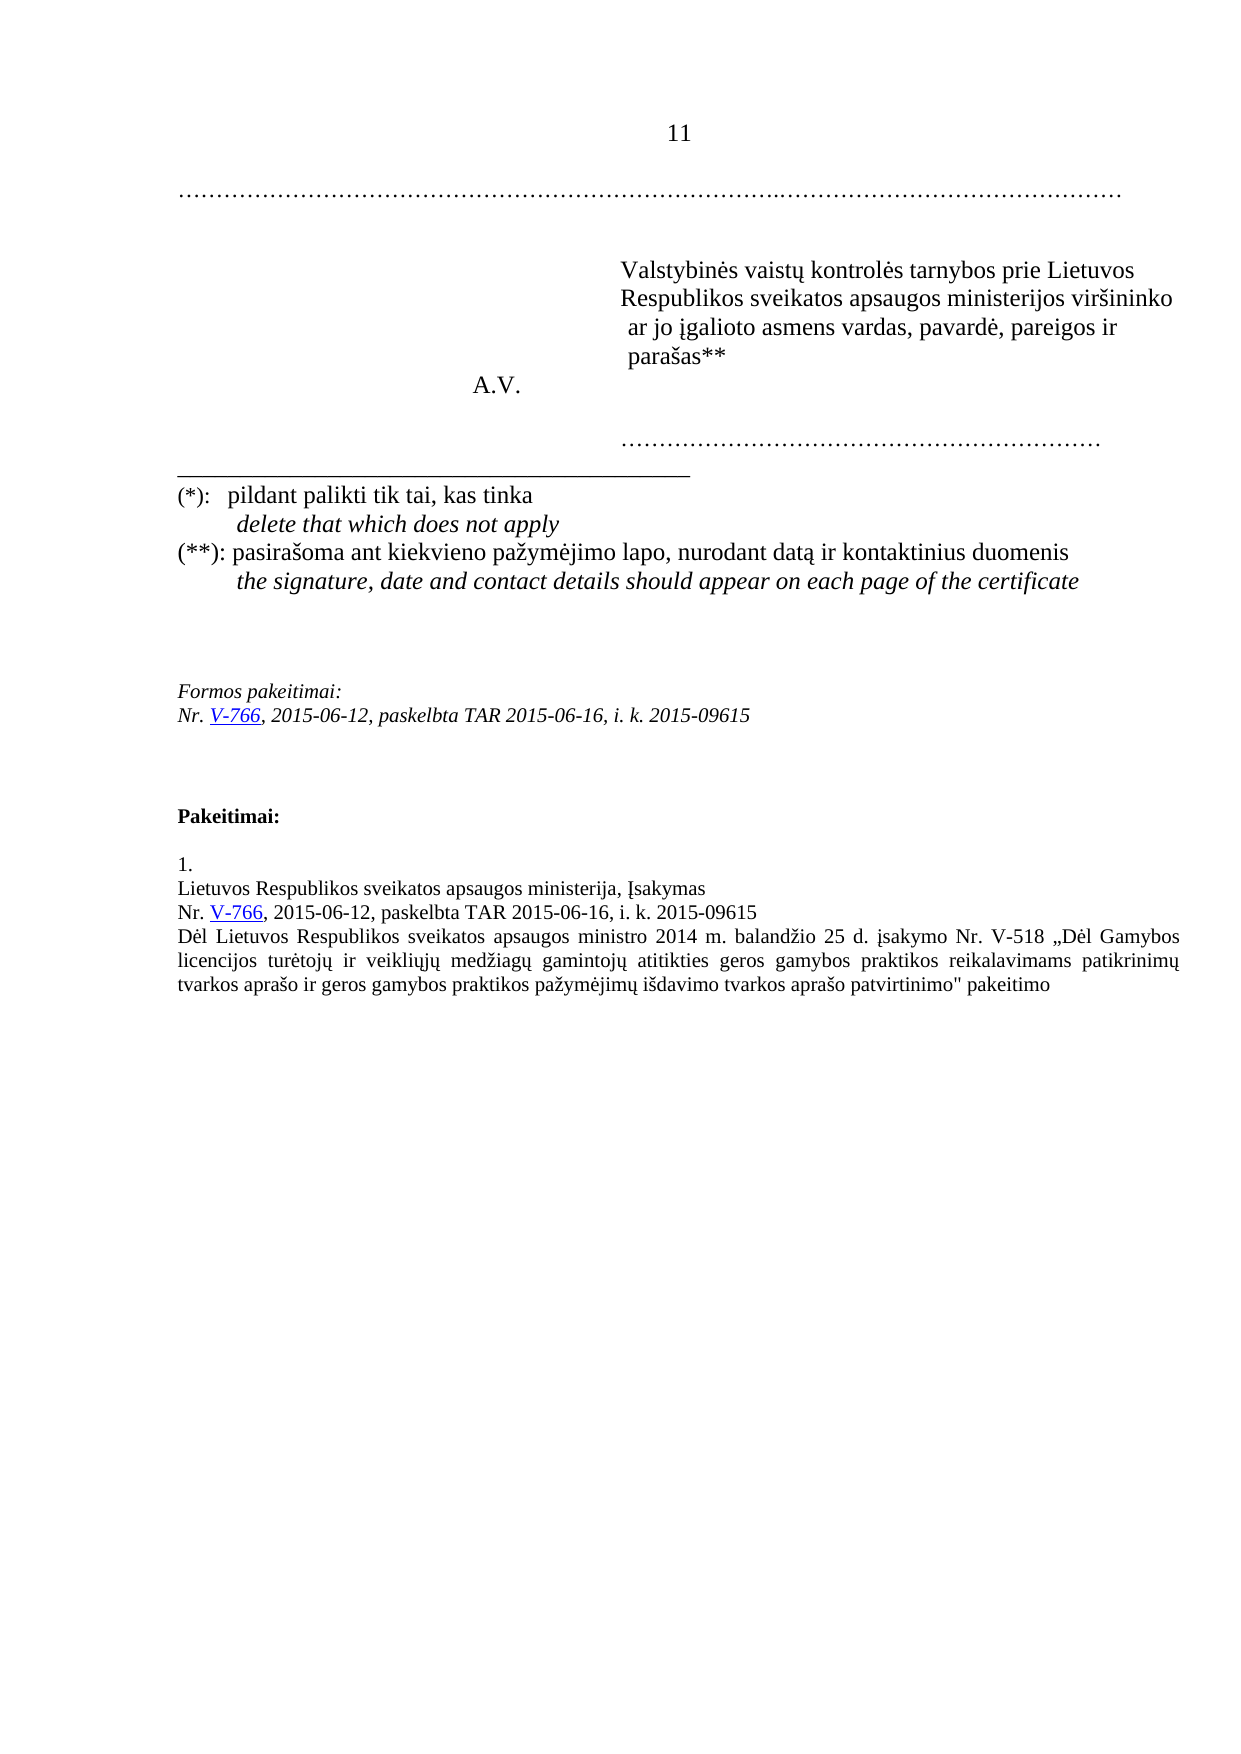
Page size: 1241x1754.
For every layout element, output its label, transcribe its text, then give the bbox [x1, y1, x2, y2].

text delete that which does not apply [177, 509, 1181, 537]
text Nr. V-766, 2015-06-12, paskelbta TAR 2015-06-16, i. k. 2015-09615 [177, 900, 1181, 924]
text Dėl Lietuvos Respublikos sveikatos apsaugos ministro 2014 m. balandžio 25 d. įsakymo Nr. V-518 „Dėl Gamybos licencijos turėtojų ir veikliųjų medžiagų gamintojų atitikties geros gamybos praktikos reikalavimams patikrinimų tvarkos aprašo ir geros gamybos praktikos pažymėjimų išdavimo tvarkos aprašo patvirtinimo" pakeitimo [177, 924, 1181, 996]
text _________________________________________ [177, 451, 1181, 480]
text the signature, date and contact details should appear on each page of the certificate [177, 566, 1181, 595]
text Nr. V-766, 2015-06-12, paskelbta TAR 2015-06-16, i. k. 2015-09615 [177, 703, 1181, 727]
text Valstybinės vaistų kontrolės tarnybos prie Lietuvos [620, 255, 1181, 283]
text Lietuvos Respublikos sveikatos apsaugos ministerija, Įsakymas [177, 876, 1181, 900]
text (**): pasirašoma ant kiekvieno pažymėjimo lapo, nurodant datą ir kontaktinius duomenis [177, 537, 1181, 566]
text ar jo įgalioto asmens vardas, pavardė, pareigos ir [620, 312, 1181, 341]
text ……………………………………………………… [620, 425, 1181, 451]
text Pakeitimai: [177, 804, 1181, 828]
text (*): pildant palikti tik tai, kas tinka [177, 480, 1181, 509]
text 1. [177, 852, 1181, 876]
text A.V. [472, 370, 1181, 398]
text Formos pakeitimai: [177, 679, 1181, 703]
text …………………………………………………………………….……………………………………… [177, 176, 1197, 202]
text Respublikos sveikatos apsaugos ministerijos viršininko [620, 283, 1181, 312]
text parašas** [620, 341, 1181, 370]
